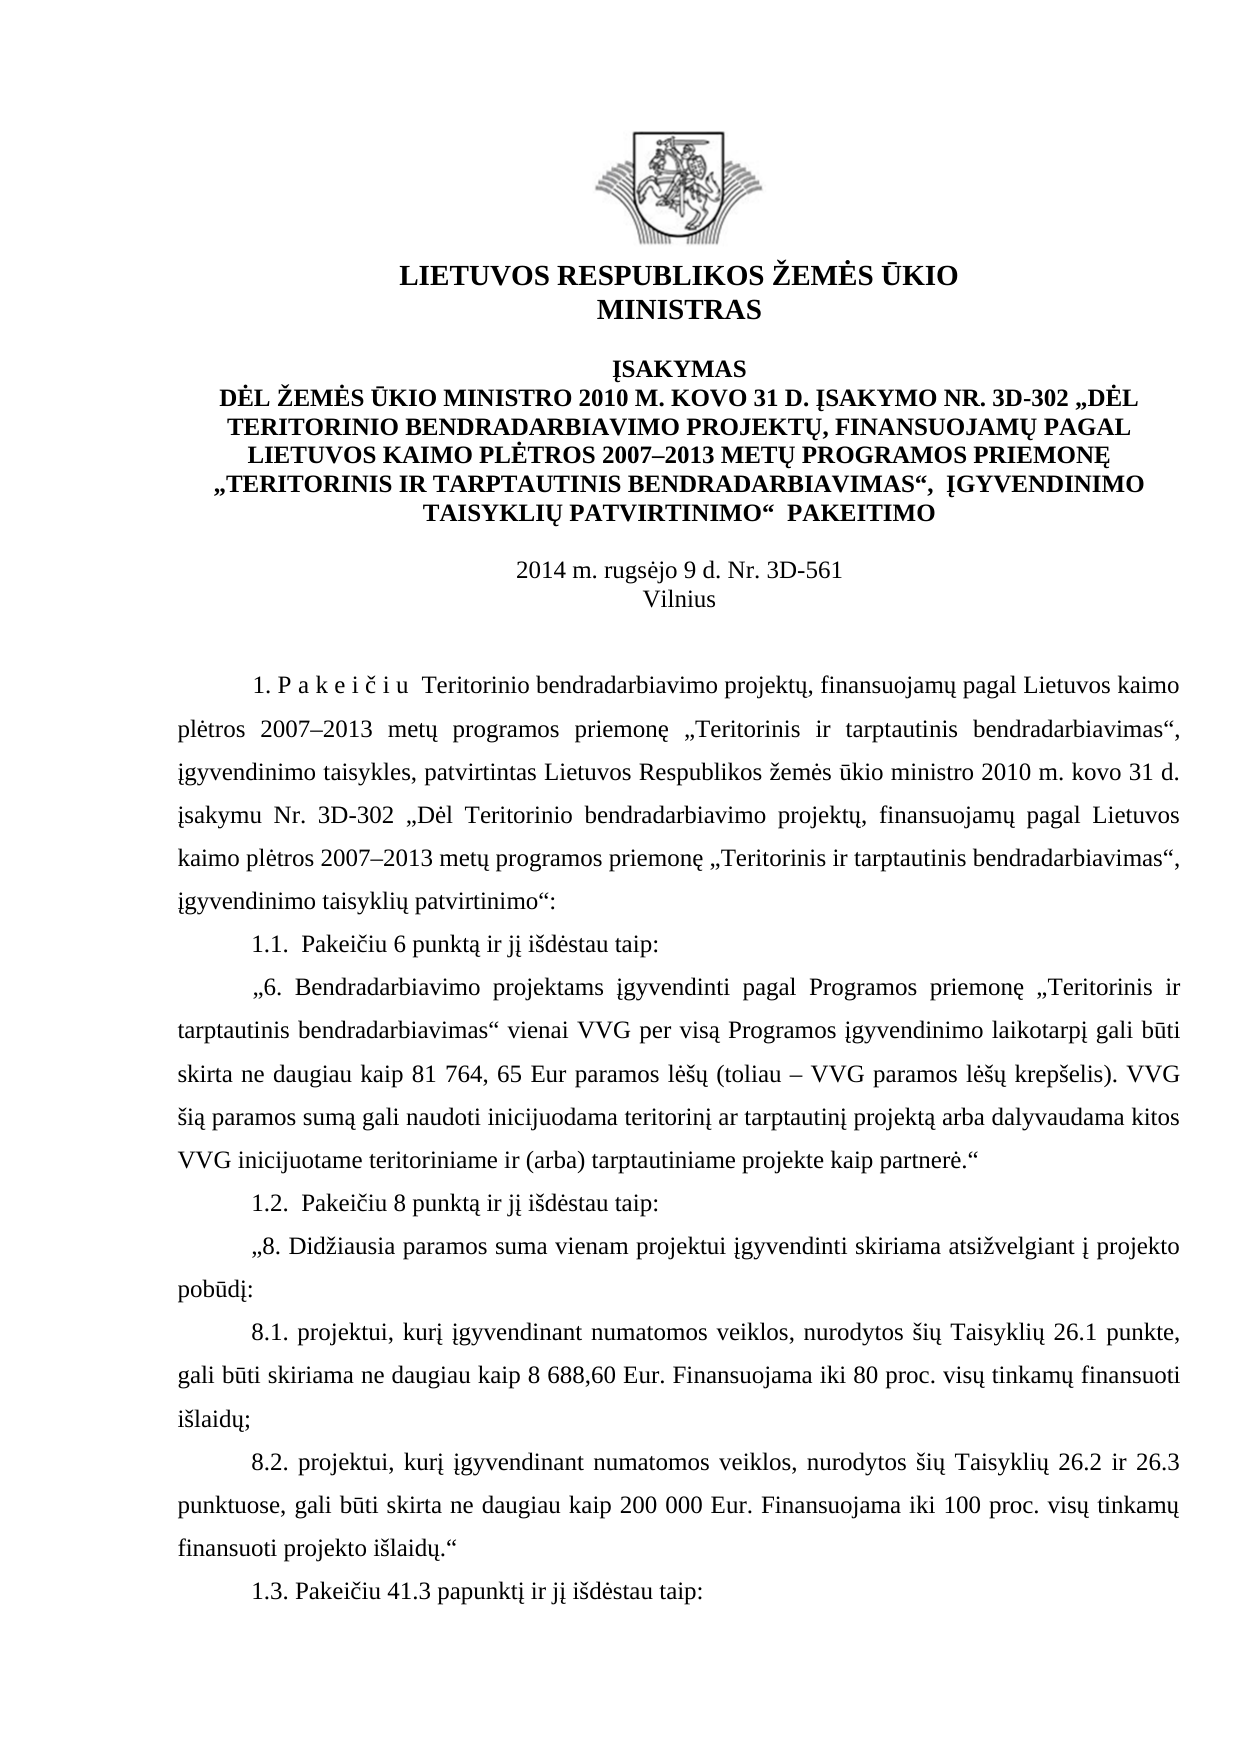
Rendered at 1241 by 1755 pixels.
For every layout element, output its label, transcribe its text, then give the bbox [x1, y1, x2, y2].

text MINISTRAS [177, 292, 1181, 326]
text „6. Bendradarbiavimo projektams įgyvendinti pagal Programos priemonę „Teritorinis ir tarptautinis bendradarbiavimas“ vienai VVG per visą Programos įgyvendinimo laikotarpį gali būti skirta ne daugiau kaip 81 764, 65 Eur paramos lėšų (toliau – VVG paramos lėšų krepšelis). VVG šią paramos sumą gali naudoti inicijuodama teritorinį ar tarptautinį projektą arba dalyvaudama kitos VVG inicijuotame teritoriniame ir (arba) tarptautiniame projekte kaip partnerė.“ [177, 972, 1181, 1174]
text Vilnius [177, 584, 1181, 613]
text 8.2. projektui, kurį įgyvendinant numatomos veiklos, nurodytos šių Taisyklių 26.2 ir 26.3 punktuose, gali būti skirta ne daugiau kaip 200 000 Eur. Finansuojama iki 100 proc. visų tinkamų finansuoti projekto išlaidų.“ [177, 1447, 1181, 1562]
text 2014 m. rugsėjo 9 d. Nr. 3D-561 [177, 556, 1181, 584]
text ĮSAKYMAS [177, 354, 1181, 383]
text 1. P a k e i č i u Teritorinio bendradarbiavimo projektų, finansuojamų pagal Lietuvos kaimo plėtros 2007–2013 metų programos priemonę „Teritorinis ir tarptautinis bendradarbiavimas“, įgyvendinimo taisykles, patvirtintas Lietuvos Respublikos žemės ūkio ministro 2010 m. kovo 31 d. įsakymu Nr. 3D-302 „Dėl Teritorinio bendradarbiavimo projektų, finansuojamų pagal Lietuvos kaimo plėtros 2007–2013 metų programos priemonę „Teritorinis ir tarptautinis bendradarbiavimas“, įgyvendinimo taisyklių patvirtinimo“: [177, 671, 1181, 915]
text 8.1. projektui, kurį įgyvendinant numatomos veiklos, nurodytos šių Taisyklių 26.1 punkte, gali būti skiriama ne daugiau kaip 8 688,60 Eur. Finansuojama iki 80 proc. visų tinkamų finansuoti išlaidų; [177, 1317, 1181, 1432]
text DĖL ŽEMĖS ŪKIO MINISTRO 2010 M. KOVO 31 D. ĮSAKYMO NR. 3D-302 „DĖL TERITORINIO BENDRADARBIAVIMO PROJEKTŲ, FINANSUOJAMŲ PAGAL LIETUVOS KAIMO PLĖTROS 2007–2013 METŲ PROGRAMOS PRIEMONĘ „TERITORINIS IR TARPTAUTINIS BENDRADARBIAVIMAS“, ĮGYVENDINIMO TAISYKLIŲ PATVIRTINIMO“ PAKEITIMO [177, 383, 1181, 527]
text 1.3. Pakeičiu 41.3 papunktį ir jį išdėstau taip: [177, 1576, 1181, 1605]
text 1.1. Pakeičiu 6 punktą ir jį išdėstau taip: [215, 929, 1181, 958]
text LIETUVOS RESPUBLIKOS ŽEMĖS ŪKIO [177, 258, 1181, 292]
text „8. Didžiausia paramos suma vienam projektui įgyvendinti skiriama atsižvelgiant į projekto pobūdį: [177, 1231, 1181, 1303]
text 1.2. Pakeičiu 8 punktą ir jį išdėstau taip: [215, 1188, 1181, 1217]
